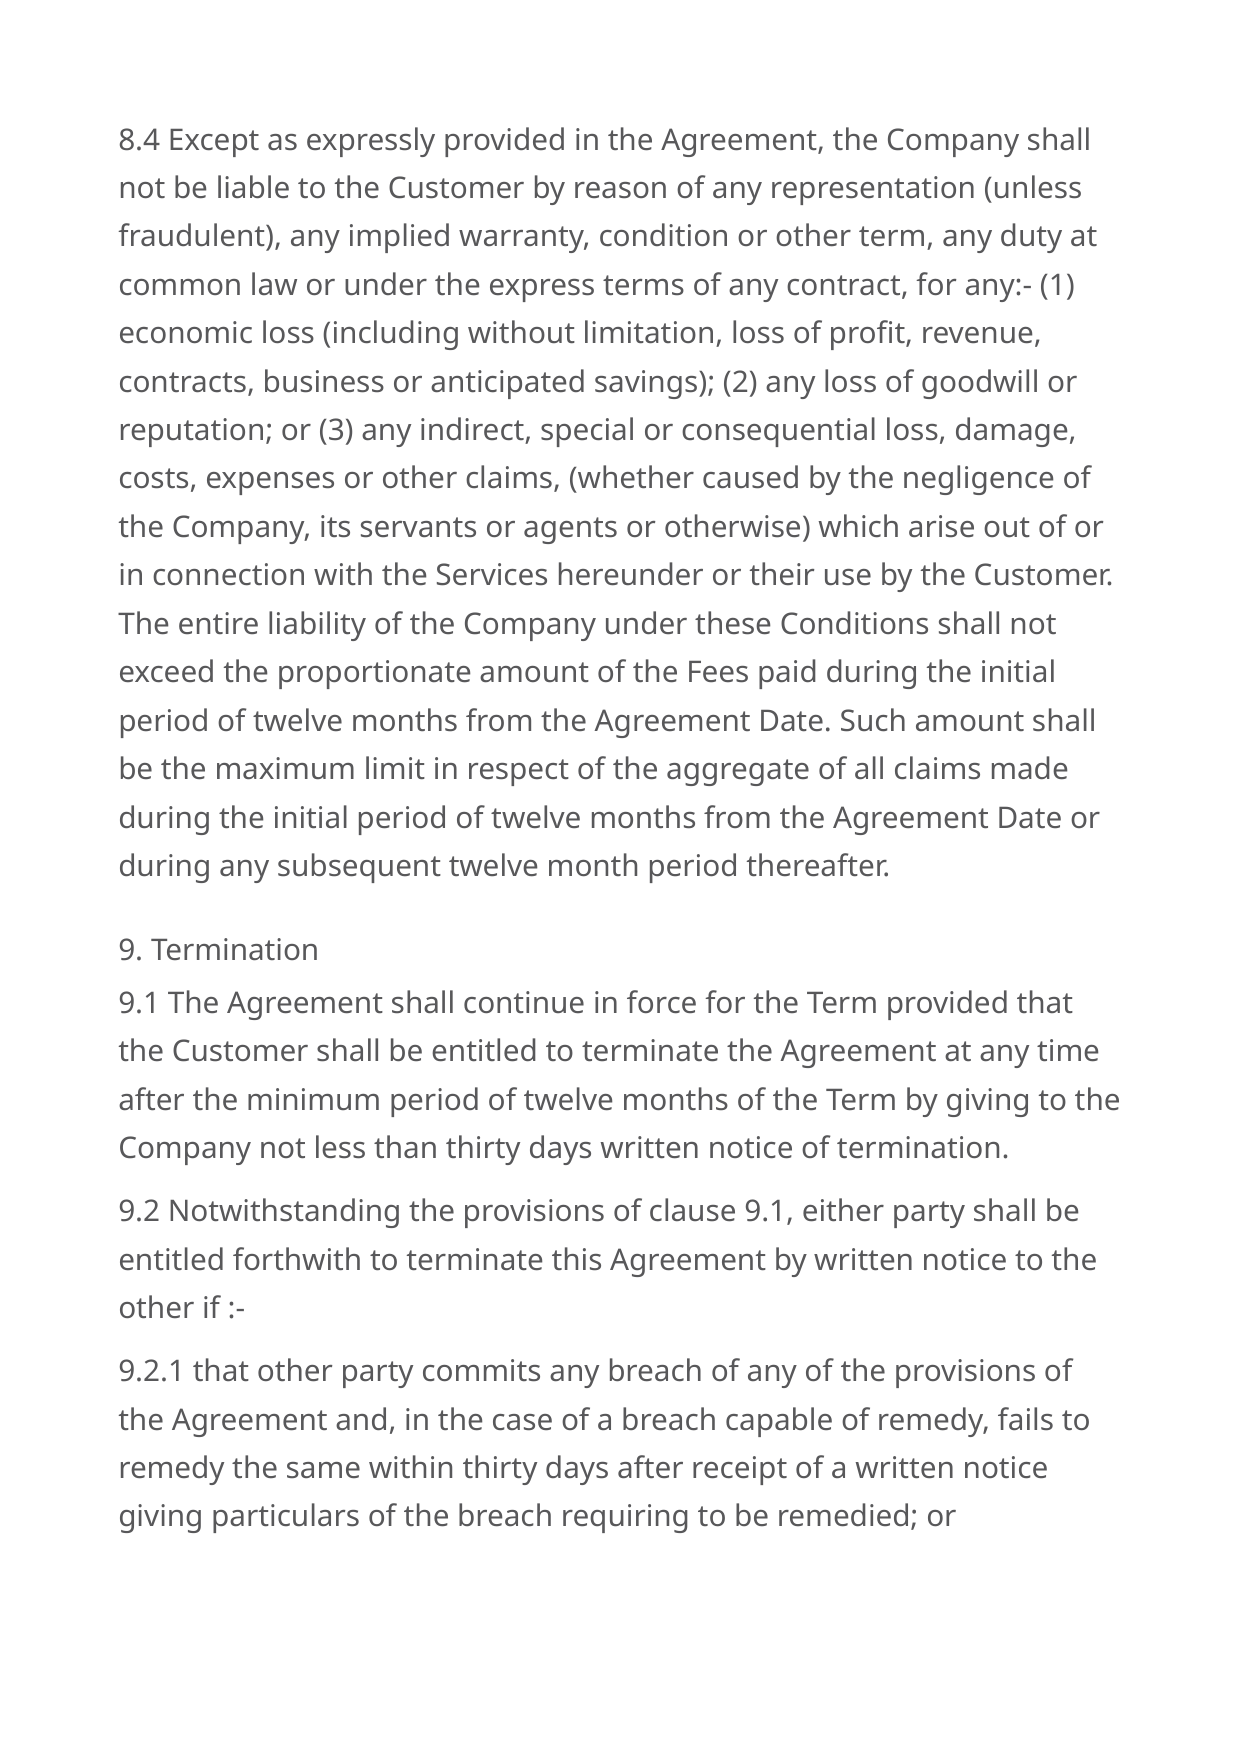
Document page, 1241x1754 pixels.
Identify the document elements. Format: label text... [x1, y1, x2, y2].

text 8.4 Except as expressly provided in the Agreement, the Company shall not be liable to the Customer by reason of any representation (unless fraudulent), any implied warranty, condition or other term, any duty at common law or under the express terms of any contract, for any:- (1) economic loss (including without limitation, loss of profit, revenue, contracts, business or anticipated savings); (2) any loss of goodwill or reputation; or (3) any indirect, special or consequential loss, damage, costs, expenses or other claims, (whether caused by the negligence of the Company, its servants or agents or otherwise) which arise out of or in connection with the Services hereunder or their use by the Customer. The entire liability of the Company under these Conditions shall not exceed the proportionate amount of the Fees paid during the initial period of twelve months from the Agreement Date. Such amount shall be the maximum limit in respect of the aggregate of all claims made during the initial period of twelve months from the Agreement Date or during any subsequent twelve month period thereafter. [118, 118, 1122, 885]
text 9.2 Notwithstanding the provisions of clause 9.1, either party shall be entitled forthwith to terminate this Agreement by written notice to the other if :- [118, 1190, 1122, 1327]
text 9.1 The Agreement shall continue in force for the Term provided that the Customer shall be entitled to terminate the Agreement at any time after the minimum period of twelve months of the Term by giving to the Company not less than thirty days written notice of termination. [118, 981, 1122, 1167]
text 9.2.1 that other party commits any breach of any of the provisions of the Agreement and, in the case of a breach capable of remedy, fails to remedy the same within thirty days after receipt of a written notice giving particulars of the breach requiring to be remedied; or [118, 1350, 1122, 1535]
subtitle 9. Termination # [118, 928, 1122, 969]
